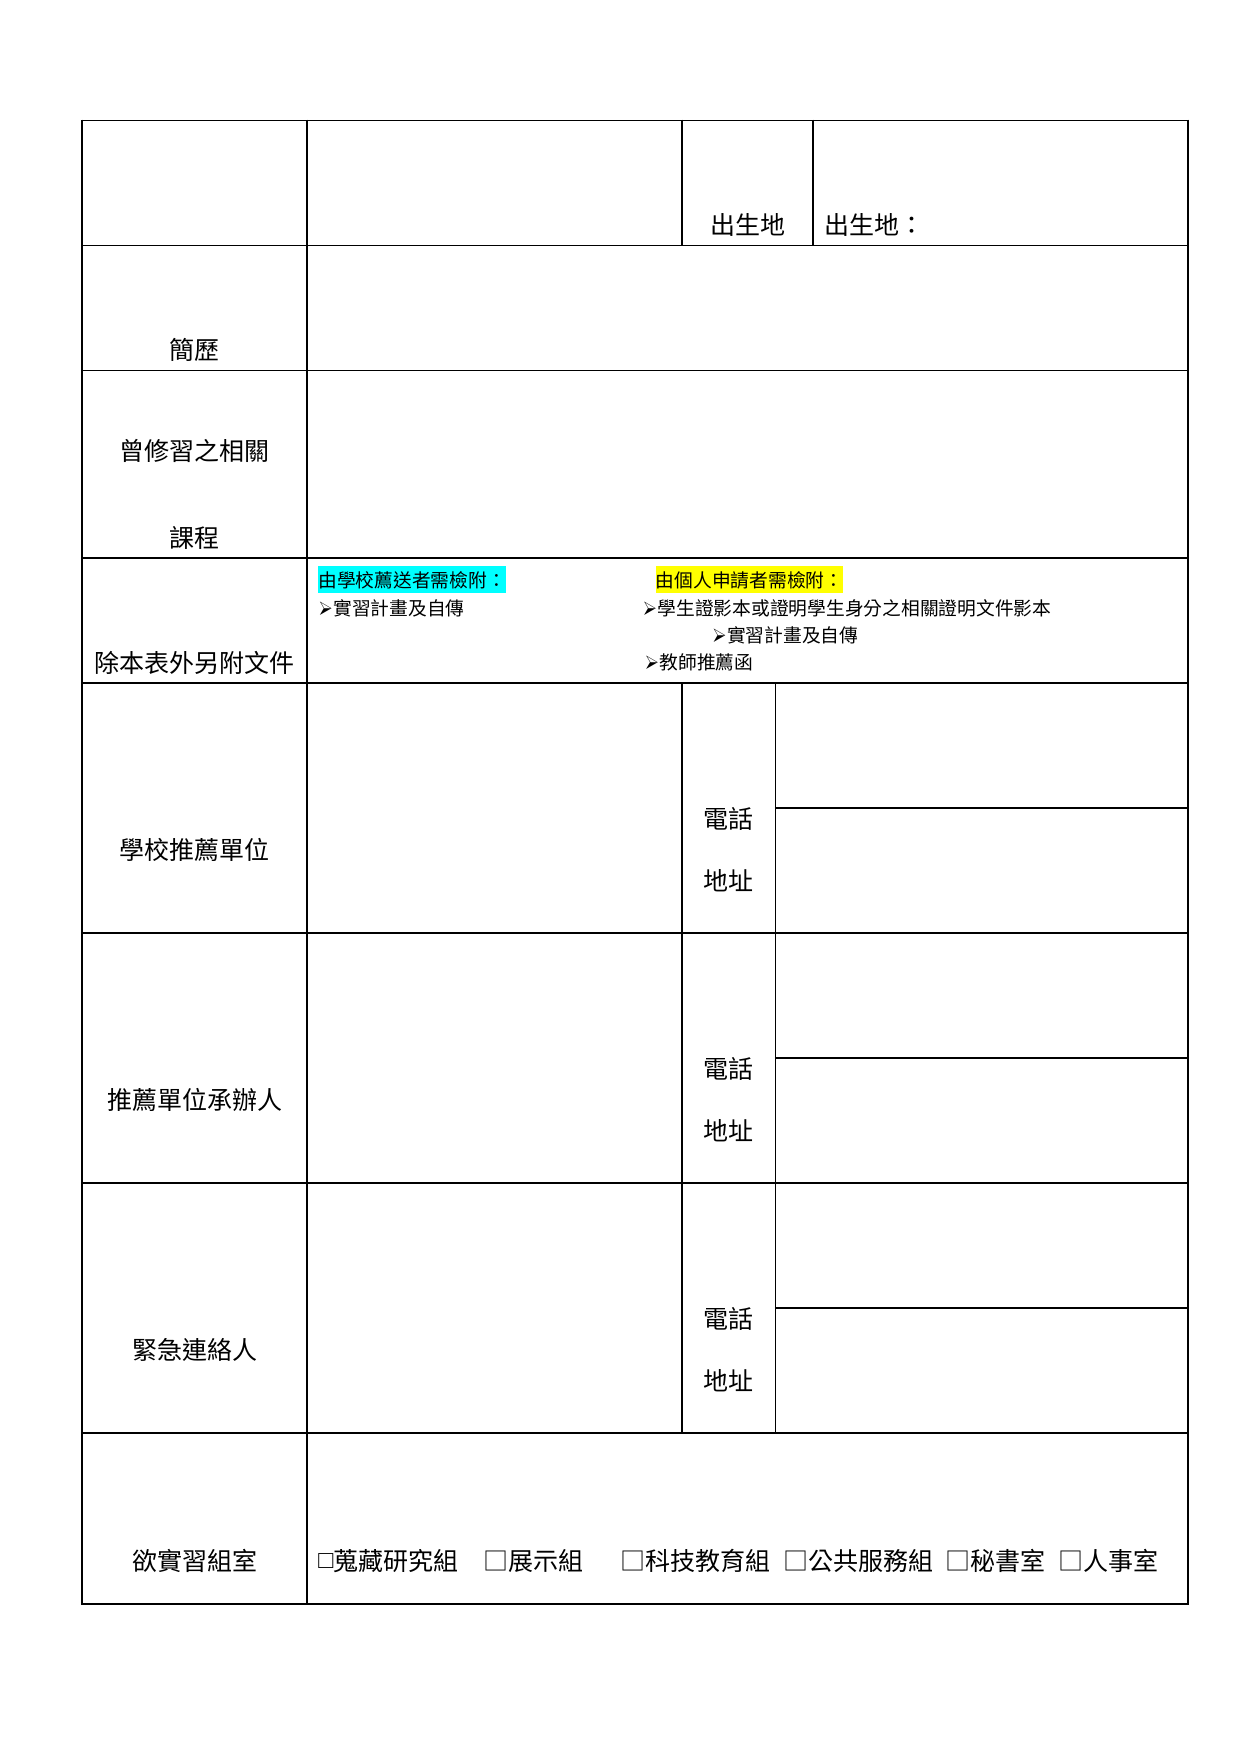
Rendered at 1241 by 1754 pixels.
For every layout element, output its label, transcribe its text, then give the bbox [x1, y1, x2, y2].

table_cell [308, 934, 681, 1182]
table_cell 出生地 [683, 121, 812, 244]
table_cell 電話 地址 [683, 684, 775, 932]
table_cell 電話 地址 [683, 934, 775, 1182]
table_cell [308, 1184, 681, 1432]
table_cell 由學校薦送者需檢附： 由個人申請者需檢附： 實習計畫及自傳 學生證影本或證明學生身分之相關證明文件影本 實習計畫及自傳 教師推薦函 [308, 559, 1187, 682]
table_cell 電話 地址 [683, 1184, 775, 1432]
table_cell 簡歷 [83, 246, 306, 369]
table_cell [776, 934, 1187, 1057]
table_cell 緊急連絡人 [83, 1184, 306, 1432]
table_cell 學校推薦單位 [83, 684, 306, 932]
table_cell [776, 1059, 1187, 1182]
table_cell [83, 121, 306, 244]
table_cell [776, 1184, 1187, 1307]
table_cell □蒐藏研究組 □展示組 □科技教育組 □公共服務組 □秘書室 □人事室 [308, 1434, 1187, 1603]
table_cell [776, 809, 1187, 932]
table_cell [308, 246, 1187, 369]
table_cell [776, 1309, 1187, 1432]
table_cell 推薦單位承辦人 [83, 934, 306, 1182]
table_cell 出生地： [814, 121, 1187, 244]
table_cell 曾修習之相關 課程 [83, 371, 306, 557]
table_cell [308, 684, 681, 932]
table_cell [308, 371, 1187, 557]
table_cell 欲實習組室 [83, 1434, 306, 1603]
table_cell [308, 121, 681, 244]
table_cell [776, 684, 1187, 807]
table_cell 除本表外另附文件 [83, 559, 306, 682]
